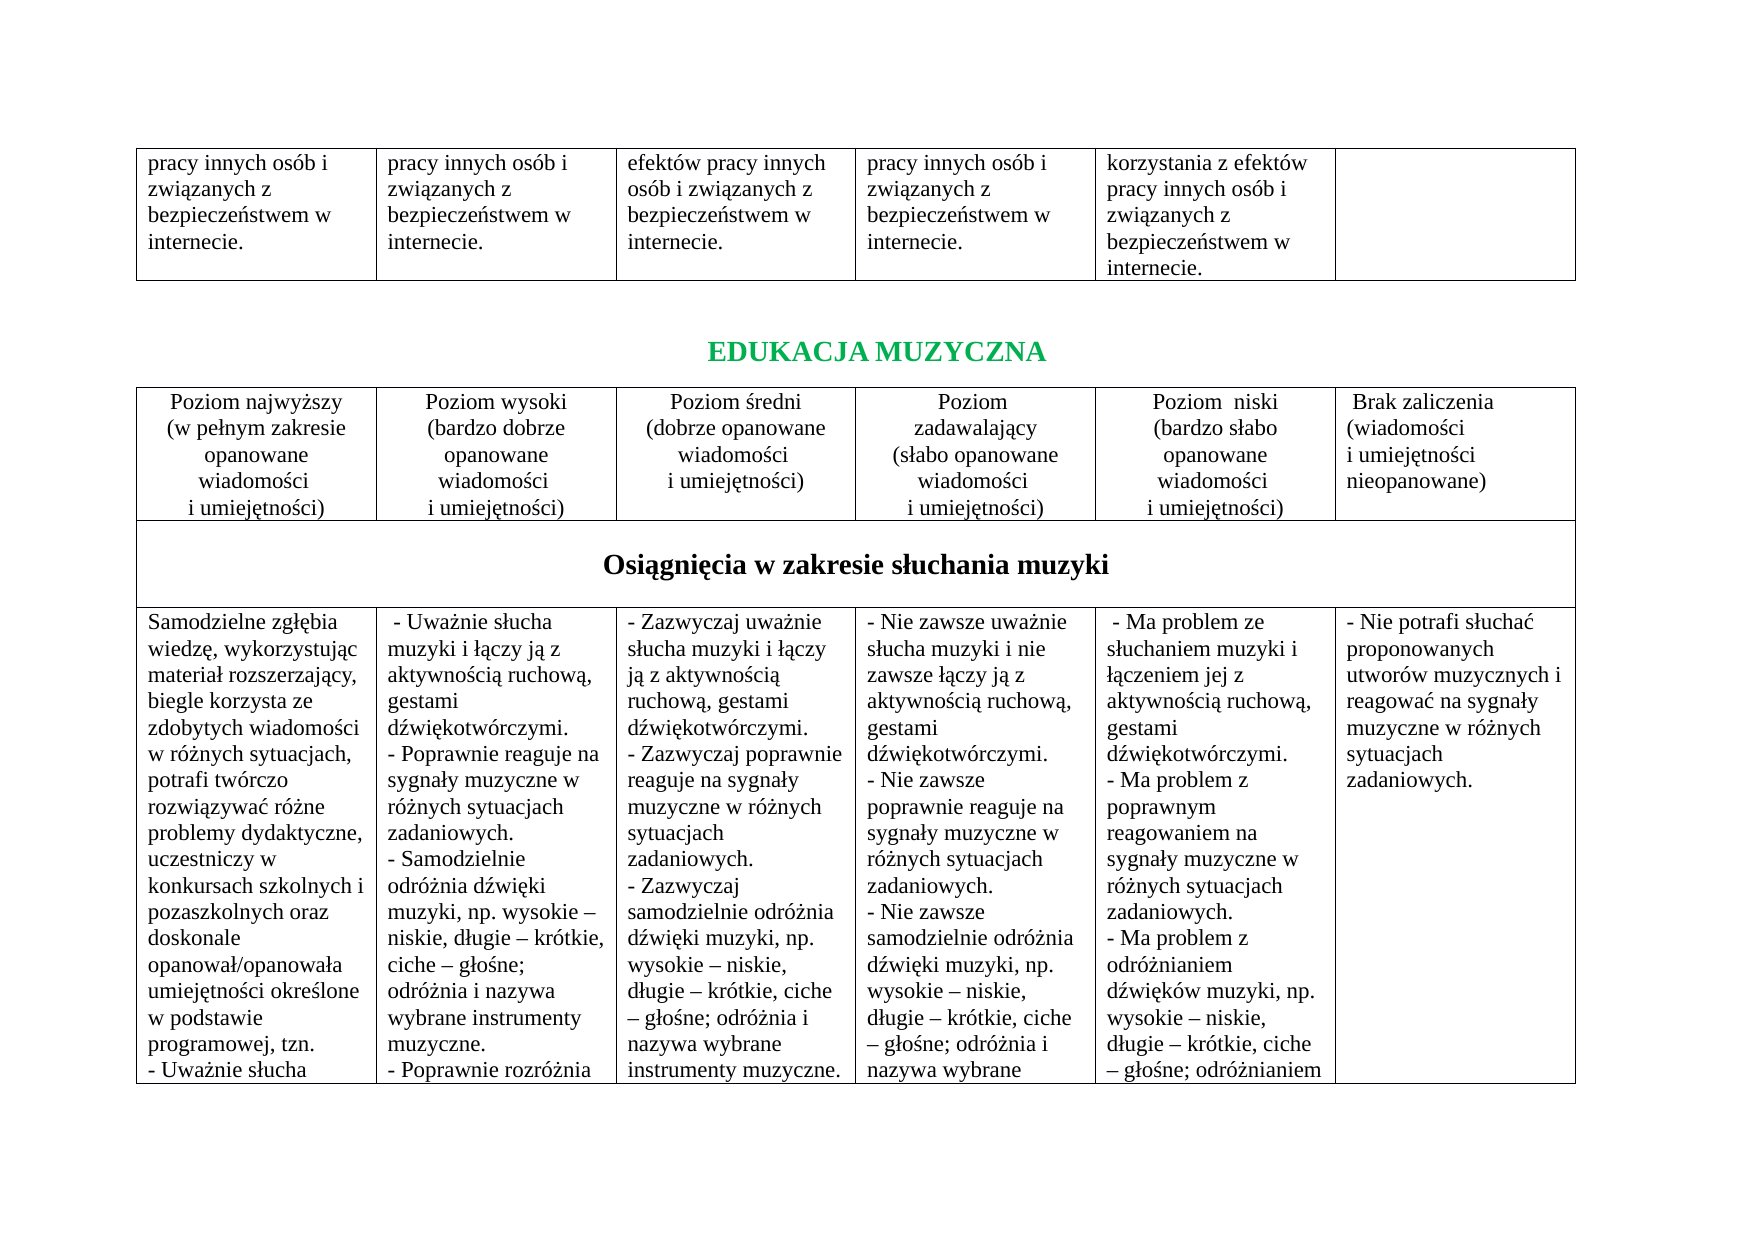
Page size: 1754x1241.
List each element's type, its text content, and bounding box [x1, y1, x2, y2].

table_header Poziom wysoki (bardzo dobrze opanowane wiadomości i umiejętności) [377, 388, 616, 520]
table_cell efektów pracy innych osób i związanych z bezpieczeństwem w internecie. [617, 149, 855, 280]
table_cell Samodzielne zgłębia wiedzę, wykorzystując materiał rozszerzający, biegle korzysta ze zdobytych wiadomości w różnych sytuacjach, potrafi twórczo rozwiązywać różne problemy dydaktyczne, uczestniczy w konkursach szkolnych i pozaszkolnych oraz doskonale opanował/opanowała umiejętności określone w podstawie programowej, tzn. - Uważnie słucha [137, 608, 376, 1083]
table_cell - Zazwyczaj uważnie słucha muzyki i łączy ją z aktywnością ruchową, gestami dźwiękotwórczymi. - Zazwyczaj poprawnie reaguje na sygnały muzyczne w różnych sytuacjach zadaniowych. - Zazwyczaj samodzielnie odróżnia dźwięki muzyki, np. wysokie – niskie, długie – krótkie, ciche – głośne; odróżnia i nazywa wybrane instrumenty muzyczne. [617, 608, 855, 1083]
table_cell - Ma problem ze słuchaniem muzyki i łączeniem jej z aktywnością ruchową, gestami dźwiękotwórczymi. - Ma problem z poprawnym reagowaniem na sygnały muzyczne w różnych sytuacjach zadaniowych. - Ma problem z odróżnianiem dźwięków muzyki, np. wysokie – niskie, długie – krótkie, ciche – głośne; odróżnianiem [1096, 608, 1335, 1083]
table_cell - Nie zawsze uważnie słucha muzyki i nie zawsze łączy ją z aktywnością ruchową, gestami dźwiękotwórczymi. - Nie zawsze poprawnie reaguje na sygnały muzyczne w różnych sytuacjach zadaniowych. - Nie zawsze samodzielnie odróżnia dźwięki muzyki, np. wysokie – niskie, długie – krótkie, ciche – głośne; odróżnia i nazywa wybrane [856, 608, 1095, 1083]
text EDUKACJA MUZYCZNA [148, 334, 1606, 368]
table_cell Osiągnięcia w zakresie słuchania muzyki [137, 521, 1575, 607]
table_cell pracy innych osób i związanych z bezpieczeństwem w internecie. [856, 149, 1095, 280]
table_cell - Nie potrafi słuchać proponowanych utworów muzycznych i reagować na sygnały muzyczne w różnych sytuacjach zadaniowych. [1336, 608, 1575, 1083]
table_header Poziom zadawalający (słabo opanowane wiadomości i umiejętności) [856, 388, 1095, 520]
table_cell - Uważnie słucha muzyki i łączy ją z aktywnością ruchową, gestami dźwiękotwórczymi. - Poprawnie reaguje na sygnały muzyczne w różnych sytuacjach zadaniowych. - Samodzielnie odróżnia dźwięki muzyki, np. wysokie – niskie, długie – krótkie, ciche – głośne; odróżnia i nazywa wybrane instrumenty muzyczne. - Poprawnie rozróżnia [377, 608, 616, 1083]
table_header Poziom średni (dobrze opanowane wiadomości i umiejętności) [617, 388, 855, 520]
table_cell pracy innych osób i związanych z bezpieczeństwem w internecie. [137, 149, 376, 280]
table_cell [1336, 149, 1575, 280]
table_header Brak zaliczenia (wiadomości i umiejętności nieopanowane) [1336, 388, 1575, 520]
table_header Poziom niski (bardzo słabo opanowane wiadomości i umiejętności) [1096, 388, 1335, 520]
table_header Poziom najwyższy (w pełnym zakresie opanowane wiadomości i umiejętności) [137, 388, 376, 520]
table_cell korzystania z efektów pracy innych osób i związanych z bezpieczeństwem w internecie. [1096, 149, 1335, 280]
table_cell pracy innych osób i związanych z bezpieczeństwem w internecie. [377, 149, 616, 280]
